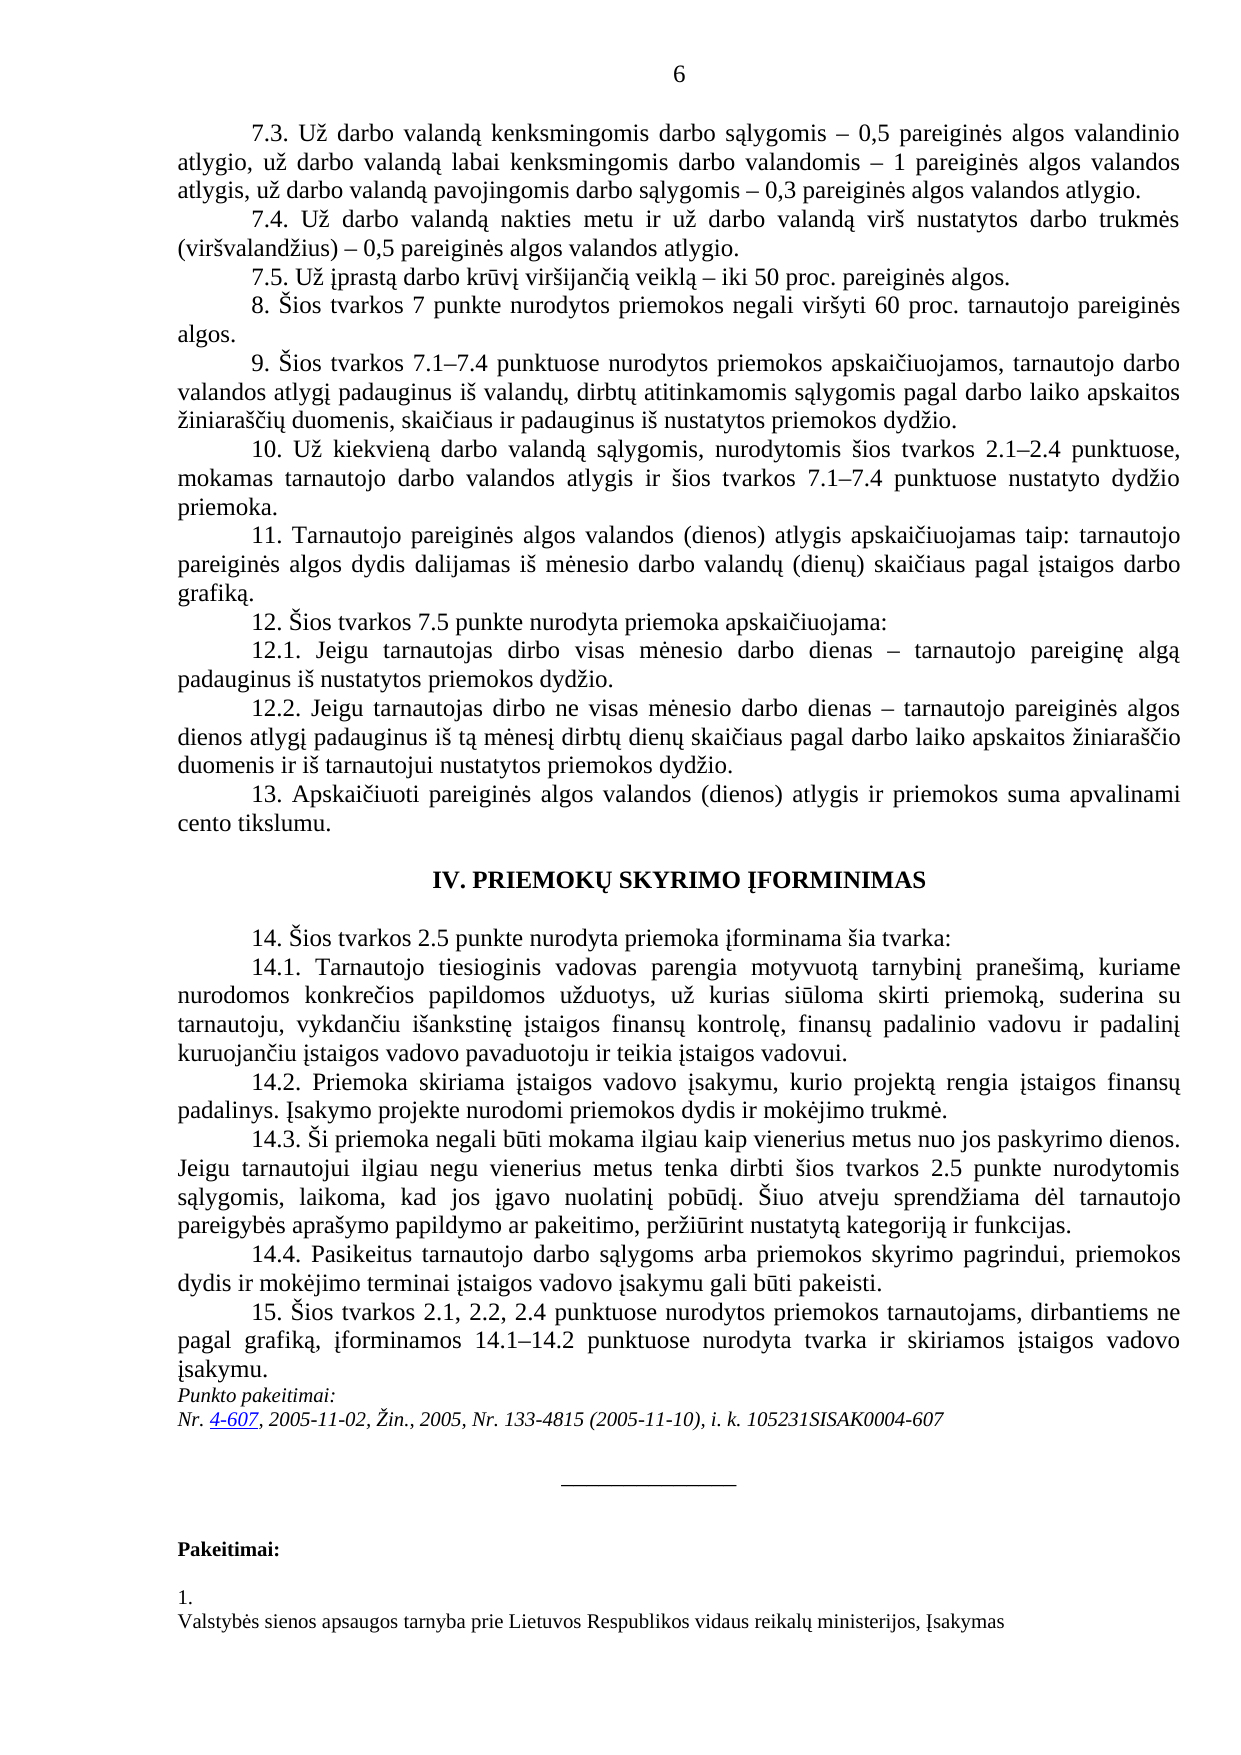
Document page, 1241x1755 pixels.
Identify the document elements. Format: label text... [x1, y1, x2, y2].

text 1. [177, 1585, 1181, 1609]
text 8. Šios tvarkos 7 punkte nurodytos priemokos negali viršyti 60 proc. tarnautojo pareiginės algos. [177, 291, 1181, 348]
text Pakeitimai: [177, 1537, 1181, 1561]
text ______________ [177, 1460, 1181, 1489]
text 13. Apskaičiuoti pareiginės algos valandos (dienos) atlygis ir priemokos suma apvalinami cento tikslumu. [177, 779, 1181, 837]
text 10. Už kiekvieną darbo valandą sąlygomis, nurodytomis šios tvarkos 2.1–2.4 punktuose, mokamas tarnautojo darbo valandos atlygis ir šios tvarkos 7.1–7.4 punktuose nustatyto dydžio priemoka. [177, 434, 1181, 521]
text IV. PRIEMOKŲ SKYRIMO ĮFORMINIMAS [177, 866, 1181, 894]
text 12. Šios tvarkos 7.5 punkte nurodyta priemoka apskaičiuojama: [177, 607, 1181, 636]
text 11. Tarnautojo pareiginės algos valandos (dienos) atlygis apskaičiuojamas taip: tarnautojo pareiginės algos dydis dalijamas iš mėnesio darbo valandų (dienų) skaičiaus pagal įstaigos darbo grafiką. [177, 521, 1181, 607]
text 7.3. Už darbo valandą kenksmingomis darbo sąlygomis – 0,5 pareiginės algos valandinio atlygio, už darbo valandą labai kenksmingomis darbo valandomis – 1 pareiginės algos valandos atlygis, už darbo valandą pavojingomis darbo sąlygomis – 0,3 pareiginės algos valandos atlygio. [177, 118, 1181, 204]
text 12.2. Jeigu tarnautojas dirbo ne visas mėnesio darbo dienas – tarnautojo pareiginės algos dienos atlygį padauginus iš tą mėnesį dirbtų dienų skaičiaus pagal darbo laiko apskaitos žiniaraščio duomenis ir iš tarnautojui nustatytos priemokos dydžio. [177, 693, 1181, 779]
text 14.2. Priemoka skiriama įstaigos vadovo įsakymu, kurio projektą rengia įstaigos finansų padalinys. Įsakymo projekte nurodomi priemokos dydis ir mokėjimo trukmė. [177, 1067, 1181, 1124]
text 15. Šios tvarkos 2.1, 2.2, 2.4 punktuose nurodytos priemokos tarnautojams, dirbantiems ne pagal grafiką, įforminamos 14.1–14.2 punktuose nurodyta tvarka ir skiriamos įstaigos vadovo įsakymu. [177, 1297, 1181, 1383]
text 14.4. Pasikeitus tarnautojo darbo sąlygoms arba priemokos skyrimo pagrindui, priemokos dydis ir mokėjimo terminai įstaigos vadovo įsakymu gali būti pakeisti. [177, 1239, 1181, 1297]
text 12.1. Jeigu tarnautojas dirbo visas mėnesio darbo dienas – tarnautojo pareiginę algą padauginus iš nustatytos priemokos dydžio. [177, 636, 1181, 693]
text 14. Šios tvarkos 2.5 punkte nurodyta priemoka įforminama šia tvarka: [177, 923, 1181, 952]
text Valstybės sienos apsaugos tarnyba prie Lietuvos Respublikos vidaus reikalų ministerijos, Įsakymas [177, 1609, 1181, 1633]
text 9. Šios tvarkos 7.1–7.4 punktuose nurodytos priemokos apskaičiuojamos, tarnautojo darbo valandos atlygį padauginus iš valandų, dirbtų atitinkamomis sąlygomis pagal darbo laiko apskaitos žiniaraščių duomenis, skaičiaus ir padauginus iš nustatytos priemokos dydžio. [177, 348, 1181, 434]
text 7.4. Už darbo valandą nakties metu ir už darbo valandą virš nustatytos darbo trukmės (viršvalandžius) – 0,5 pareiginės algos valandos atlygio. [177, 204, 1181, 262]
text 14.3. Ši priemoka negali būti mokama ilgiau kaip vienerius metus nuo jos paskyrimo dienos. Jeigu tarnautojui ilgiau negu vienerius metus tenka dirbti šios tvarkos 2.5 punkte nurodytomis sąlygomis, laikoma, kad jos įgavo nuolatinį pobūdį. Šiuo atveju sprendžiama dėl tarnautojo pareigybės aprašymo papildymo ar pakeitimo, peržiūrint nustatytą kategoriją ir funkcijas. [177, 1124, 1181, 1239]
text Nr. 4-607, 2005-11-02, Žin., 2005, Nr. 133-4815 (2005-11-10), i. k. 105231SISAK0004-607 [177, 1407, 1181, 1431]
text 7.5. Už įprastą darbo krūvį viršijančią veiklą – iki 50 proc. pareiginės algos. [177, 262, 1181, 291]
text Punkto pakeitimai: [177, 1383, 1181, 1407]
text 14.1. Tarnautojo tiesioginis vadovas parengia motyvuotą tarnybinį pranešimą, kuriame nurodomos konkrečios papildomos užduotys, už kurias siūloma skirti priemoką, suderina su tarnautoju, vykdančiu išankstinę įstaigos finansų kontrolę, finansų padalinio vadovu ir padalinį kuruojančiu įstaigos vadovo pavaduotoju ir teikia įstaigos vadovui. [177, 952, 1181, 1067]
